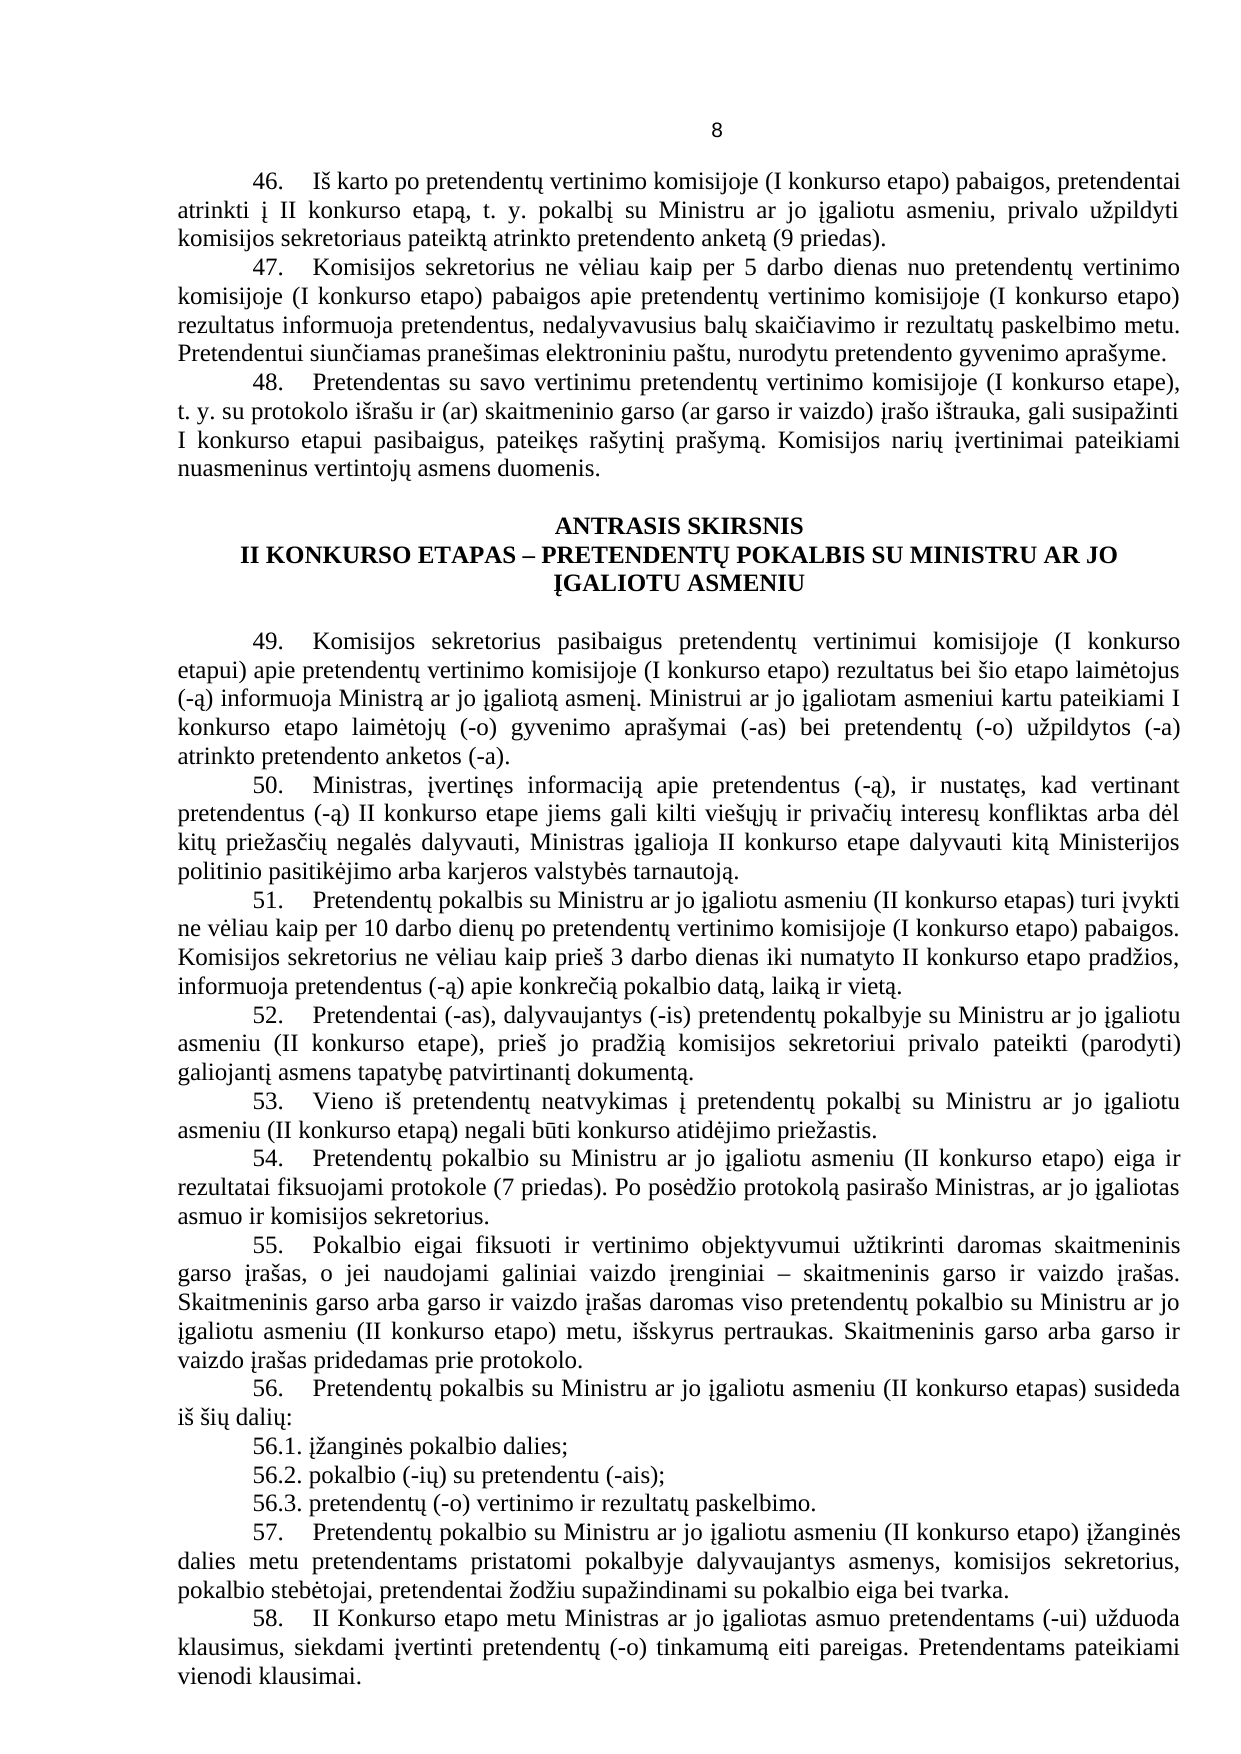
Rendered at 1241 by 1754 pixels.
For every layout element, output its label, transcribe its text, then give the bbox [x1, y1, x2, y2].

text 48. Pretendentas su savo vertinimu pretendentų vertinimo komisijoje (I konkurso etape), t. y. su protokolo išrašu ir (ar) skaitmeninio garso (ar garso ir vaizdo) įrašo ištrauka, gali susipažinti I konkurso etapui pasibaigus, pateikęs rašytinį prašymą. Komisijos narių įvertinimai pateikiami nuasmeninus vertintojų asmens duomenis. [177, 367, 1181, 482]
text 56.1. įžanginės pokalbio dalies; [177, 1431, 1181, 1460]
text 53. Vieno iš pretendentų neatvykimas į pretendentų pokalbį su Ministru ar jo įgaliotu asmeniu (II konkurso etapą) negali būti konkurso atidėjimo priežastis. [177, 1086, 1181, 1143]
text 46. Iš karto po pretendentų vertinimo komisijoje (I konkurso etapo) pabaigos, pretendentai atrinkti į II konkurso etapą, t. y. pokalbį su Ministru ar jo įgaliotu asmeniu, privalo užpildyti komisijos sekretoriaus pateiktą atrinkto pretendento anketą (9 priedas). [177, 166, 1181, 252]
text ANTRASIS SKIRSNIS [177, 511, 1181, 540]
text 50. Ministras, įvertinęs informaciją apie pretendentus (-ą), ir nustatęs, kad vertinant pretendentus (-ą) II konkurso etape jiems gali kilti viešųjų ir privačių interesų konfliktas arba dėl kitų priežasčių negalės dalyvauti, Ministras įgalioja II konkurso etape dalyvauti kitą Ministerijos politinio pasitikėjimo arba karjeros valstybės tarnautoją. [177, 770, 1181, 885]
text 58. II Konkurso etapo metu Ministras ar jo įgaliotas asmuo pretendentams (-ui) užduoda klausimus, siekdami įvertinti pretendentų (-o) tinkamumą eiti pareigas. Pretendentams pateikiami vienodi klausimai. [177, 1603, 1181, 1690]
text 56.3. pretendentų (-o) vertinimo ir rezultatų paskelbimo. [177, 1488, 1181, 1517]
text 52. Pretendentai (-as), dalyvaujantys (-is) pretendentų pokalbyje su Ministru ar jo įgaliotu asmeniu (II konkurso etape), prieš jo pradžią komisijos sekretoriui privalo pateikti (parodyti) galiojantį asmens tapatybę patvirtinantį dokumentą. [177, 1000, 1181, 1086]
text II KONKURSO ETAPAS – PRETENDENTŲ POKALBIS SU MINISTRU AR JO ĮGALIOTU ASMENIU [177, 540, 1181, 597]
text 54. Pretendentų pokalbio su Ministru ar jo įgaliotu asmeniu (II konkurso etapo) eiga ir rezultatai fiksuojami protokole (7 priedas). Po posėdžio protokolą pasirašo Ministras, ar jo įgaliotas asmuo ir komisijos sekretorius. [177, 1143, 1181, 1230]
text 56. Pretendentų pokalbis su Ministru ar jo įgaliotu asmeniu (II konkurso etapas) susideda iš šių dalių: [177, 1373, 1181, 1431]
text 55. Pokalbio eigai fiksuoti ir vertinimo objektyvumui užtikrinti daromas skaitmeninis garso įrašas, o jei naudojami galiniai vaizdo įrenginiai – skaitmeninis garso ir vaizdo įrašas. Skaitmeninis garso arba garso ir vaizdo įrašas daromas viso pretendentų pokalbio su Ministru ar jo įgaliotu asmeniu (II konkurso etapo) metu, išskyrus pertraukas. Skaitmeninis garso arba garso ir vaizdo įrašas pridedamas prie protokolo. [177, 1230, 1181, 1373]
text 51. Pretendentų pokalbis su Ministru ar jo įgaliotu asmeniu (II konkurso etapas) turi įvykti ne vėliau kaip per 10 darbo dienų po pretendentų vertinimo komisijoje (I konkurso etapo) pabaigos. Komisijos sekretorius ne vėliau kaip prieš 3 darbo dienas iki numatyto II konkurso etapo pradžios, informuoja pretendentus (-ą) apie konkrečią pokalbio datą, laiką ir vietą. [177, 885, 1181, 1000]
text 49. Komisijos sekretorius pasibaigus pretendentų vertinimui komisijoje (I konkurso etapui) apie pretendentų vertinimo komisijoje (I konkurso etapo) rezultatus bei šio etapo laimėtojus (-ą) informuoja Ministrą ar jo įgaliotą asmenį. Ministrui ar jo įgaliotam asmeniui kartu pateikiami I konkurso etapo laimėtojų (-o) gyvenimo aprašymai (-as) bei pretendentų (-o) užpildytos (-a) atrinkto pretendento anketos (-a). [177, 626, 1181, 770]
text 47. Komisijos sekretorius ne vėliau kaip per 5 darbo dienas nuo pretendentų vertinimo komisijoje (I konkurso etapo) pabaigos apie pretendentų vertinimo komisijoje (I konkurso etapo) rezultatus informuoja pretendentus, nedalyvavusius balų skaičiavimo ir rezultatų paskelbimo metu. Pretendentui siunčiamas pranešimas elektroniniu paštu, nurodytu pretendento gyvenimo aprašyme. [177, 252, 1181, 367]
text 56.2. pokalbio (-ių) su pretendentu (-ais); [177, 1460, 1181, 1488]
text 57. Pretendentų pokalbio su Ministru ar jo įgaliotu asmeniu (II konkurso etapo) įžanginės dalies metu pretendentams pristatomi pokalbyje dalyvaujantys asmenys, komisijos sekretorius, pokalbio stebėtojai, pretendentai žodžiu supažindinami su pokalbio eiga bei tvarka. [177, 1517, 1181, 1603]
